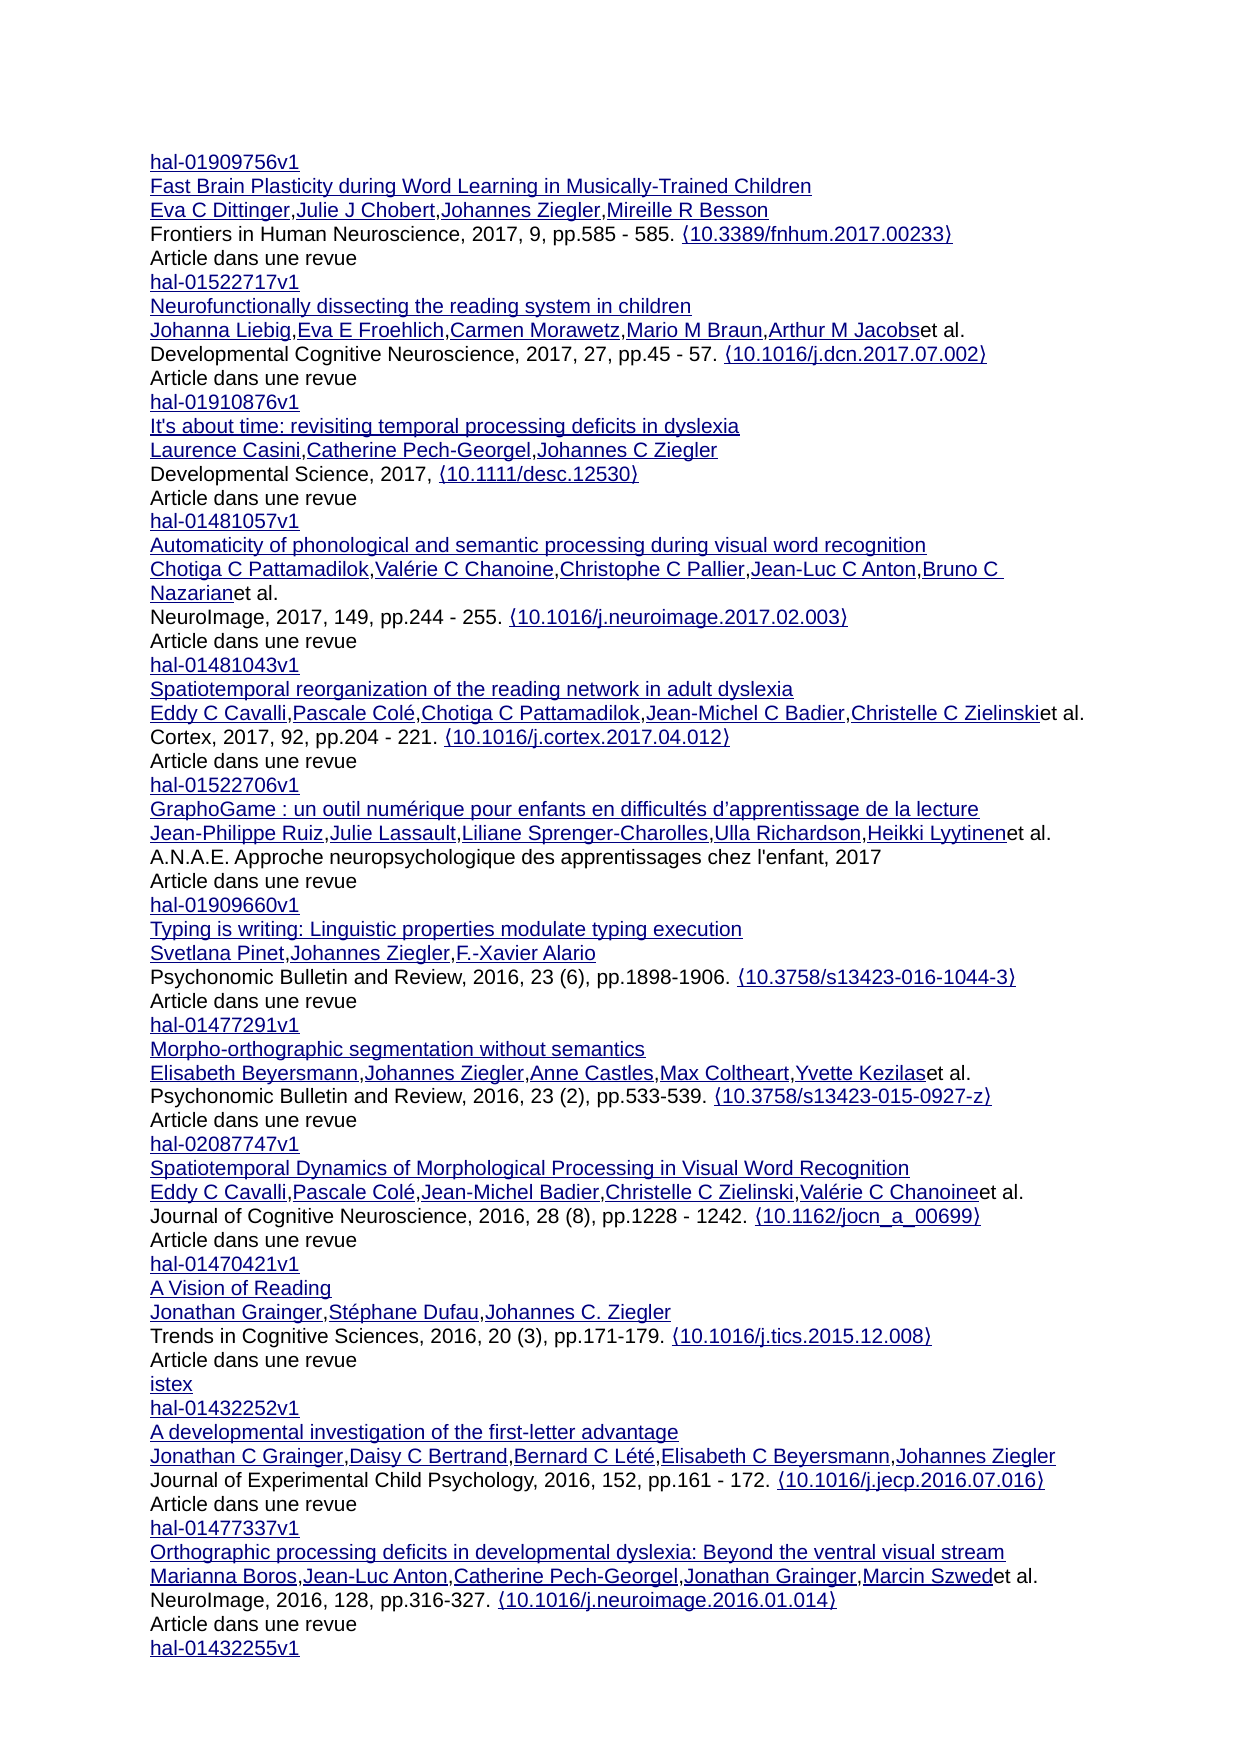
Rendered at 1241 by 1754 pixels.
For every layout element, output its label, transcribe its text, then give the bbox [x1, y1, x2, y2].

table_cell Automaticity of phonological and semantic processing during visual word recognition Chotiga C Pattamadilok,Valérie C Chanoine,Christophe C Pallier,Jean-Luc C Anton,Bruno C Nazarianet al. NeuroImage, 2017, 149, pp.244 - 255. ⟨10.1016/j.neuroimage.2017.02.003⟩ Article dans une revue hal-01481043v1 [150, 533, 1090, 677]
table_cell A developmental investigation of the first-letter advantage Jonathan C Grainger,Daisy C Bertrand,Bernard C Lété,Elisabeth C Beyersmann,Johannes Ziegler Journal of Experimental Child Psychology, 2016, 152, pp.161 - 172. ⟨10.1016/j.jecp.2016.07.016⟩ Article dans une revue hal-01477337v1 [150, 1420, 1090, 1539]
table_cell Typing is writing: Linguistic properties modulate typing execution Svetlana Pinet,Johannes Ziegler,F.-Xavier Alario Psychonomic Bulletin and Review, 2016, 23 (6), pp.1898-1906. ⟨10.3758/s13423-016-1044-3⟩ Article dans une revue hal-01477291v1 [150, 917, 1090, 1036]
table_cell GraphoGame : un outil numérique pour enfants en difficultés d’apprentissage de la lecture Jean-Philippe Ruiz,Julie Lassault,Liliane Sprenger-Charolles,Ulla Richardson,Heikki Lyytinenet al. A.N.A.E. Approche neuropsychologique des apprentissages chez l'enfant, 2017 Article dans une revue hal-01909660v1 [150, 797, 1090, 917]
table_cell Spatiotemporal Dynamics of Morphological Processing in Visual Word Recognition Eddy C Cavalli,Pascale Colé,Jean-Michel Badier,Christelle C Zielinski,Valérie C Chanoineet al. Journal of Cognitive Neuroscience, 2016, 28 (8), pp.1228 - 1242. ⟨10.1162/jocn_a_00699⟩ Article dans une revue hal-01470421v1 [150, 1156, 1090, 1276]
table_cell Orthographic processing deficits in developmental dyslexia: Beyond the ventral visual stream Marianna Boros,Jean-Luc Anton,Catherine Pech-Georgel,Jonathan Grainger,Marcin Szwedet al. NeuroImage, 2016, 128, pp.316-327. ⟨10.1016/j.neuroimage.2016.01.014⟩ Article dans une revue hal-01432255v1 [150, 1540, 1090, 1659]
table_cell A Vision of Reading Jonathan Grainger,Stéphane Dufau,Johannes C. Ziegler Trends in Cognitive Sciences, 2016, 20 (3), pp.171-179. ⟨10.1016/j.tics.2015.12.008⟩ Article dans une revue istex hal-01432252v1 [150, 1276, 1090, 1420]
table_cell It's about time: revisiting temporal processing deficits in dyslexia Laurence Casini,Catherine Pech-Georgel,Johannes C Ziegler Developmental Science, 2017, ⟨10.1111/desc.12530⟩ Article dans une revue hal-01481057v1 [150, 414, 1090, 533]
table_cell Fast Brain Plasticity during Word Learning in Musically-Trained Children Eva C Dittinger,Julie J Chobert,Johannes Ziegler,Mireille R Besson Frontiers in Human Neuroscience, 2017, 9, pp.585 - 585. ⟨10.3389/fnhum.2017.00233⟩ Article dans une revue hal-01522717v1 [150, 174, 1090, 294]
table_cell Neurofunctionally dissecting the reading system in children Johanna Liebig,Eva E Froehlich,Carmen Morawetz,Mario M Braun,Arthur M Jacobset al. Developmental Cognitive Neuroscience, 2017, 27, pp.45 - 57. ⟨10.1016/j.dcn.2017.07.002⟩ Article dans une revue hal-01910876v1 [150, 294, 1090, 413]
table_cell Morpho-orthographic segmentation without semantics Elisabeth Beyersmann,Johannes Ziegler,Anne Castles,Max Coltheart,Yvette Kezilaset al. Psychonomic Bulletin and Review, 2016, 23 (2), pp.533-539. ⟨10.3758/s13423-015-0927-z⟩ Article dans une revue hal-02087747v1 [150, 1036, 1090, 1156]
table_cell hal-01909756v1 [150, 150, 1090, 174]
table_cell Spatiotemporal reorganization of the reading network in adult dyslexia Eddy C Cavalli,Pascale Colé,Chotiga C Pattamadilok,Jean-Michel C Badier,Christelle C Zielinskiet al. Cortex, 2017, 92, pp.204 - 221. ⟨10.1016/j.cortex.2017.04.012⟩ Article dans une revue hal-01522706v1 [150, 677, 1090, 797]
